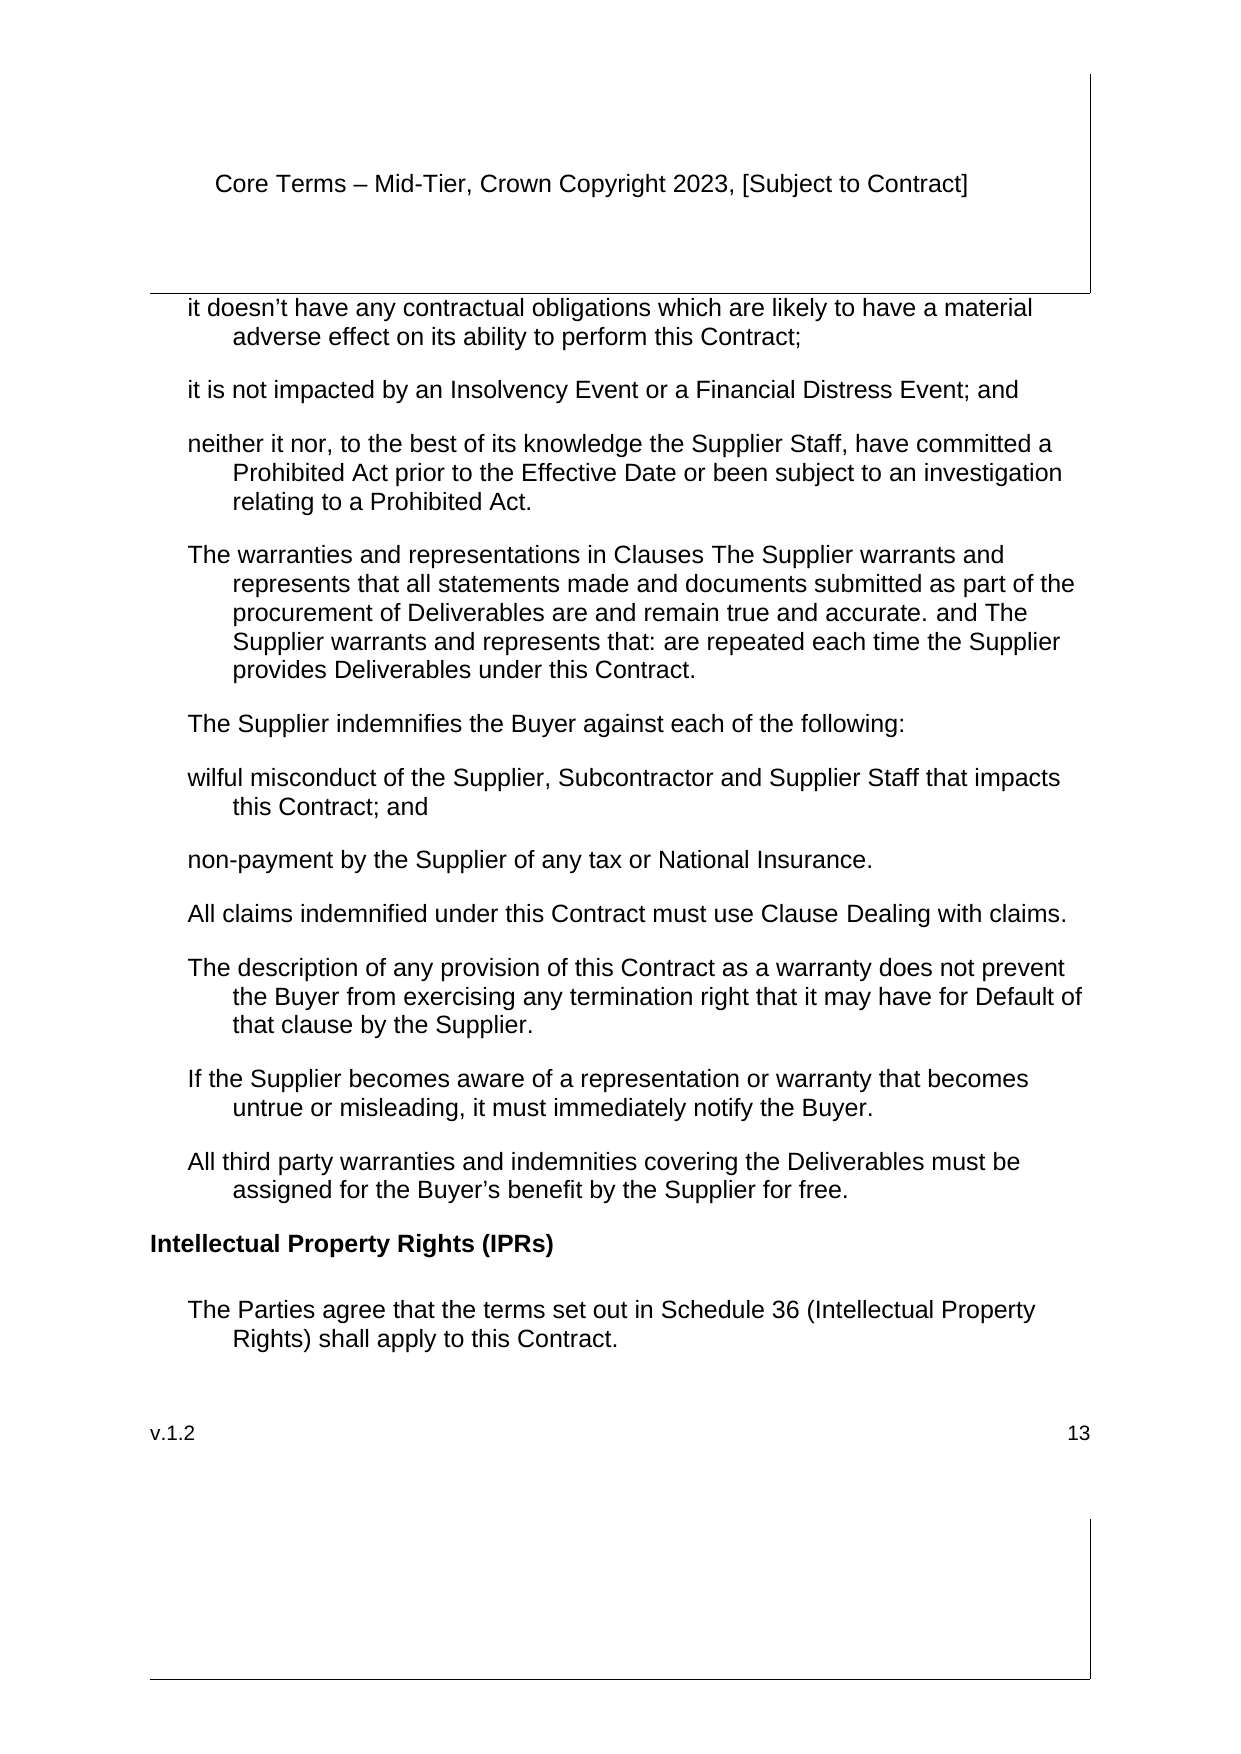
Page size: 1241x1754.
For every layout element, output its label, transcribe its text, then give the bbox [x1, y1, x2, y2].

subtitle it doesn’t have any contractual obligations which are likely to have a material adverse effect on its ability to perform this Contract; [187, 293, 1090, 350]
subtitle The description of any provision of this Contract as a warranty does not prevent the Buyer from exercising any termination right that it may have for Default of that clause by the Supplier. [187, 953, 1090, 1039]
subtitle The Supplier indemnifies the Buyer against each of the following: [187, 709, 1090, 738]
subtitle it is not impacted by an Insolvency Event or a Financial Distress Event; and [187, 375, 1090, 404]
subtitle non-payment by the Supplier of any tax or National Insurance. [187, 845, 1090, 874]
subtitle If the Supplier becomes aware of a representation or warranty that becomes untrue or misleading, it must immediately notify the Buyer. [187, 1064, 1090, 1122]
subtitle The warranties and representations in Clauses 2.7 and 9.1 are repeated each time the Supplier provides Deliverables under this Contract. [187, 540, 1090, 684]
subtitle wilful misconduct of the Supplier, Subcontractor and Supplier Staff that impacts this Contract; and [187, 763, 1090, 820]
subtitle All claims indemnified under this Contract must use Clause 30. [187, 899, 1090, 928]
subtitle Intellectual Property Rights (IPRs) [150, 1229, 1090, 1258]
subtitle neither it nor, to the best of its knowledge the Supplier Staff, have committed a Prohibited Act prior to the Effective Date or been subject to an investigation relating to a Prohibited Act. [187, 429, 1090, 515]
subtitle All third party warranties and indemnities covering the Deliverables must be assigned for the Buyer’s benefit by the Supplier for free. [187, 1147, 1090, 1204]
subtitle The Parties agree that the terms set out in Schedule 36 (Intellectual Property Rights) shall apply to this Contract. [187, 1295, 1090, 1353]
